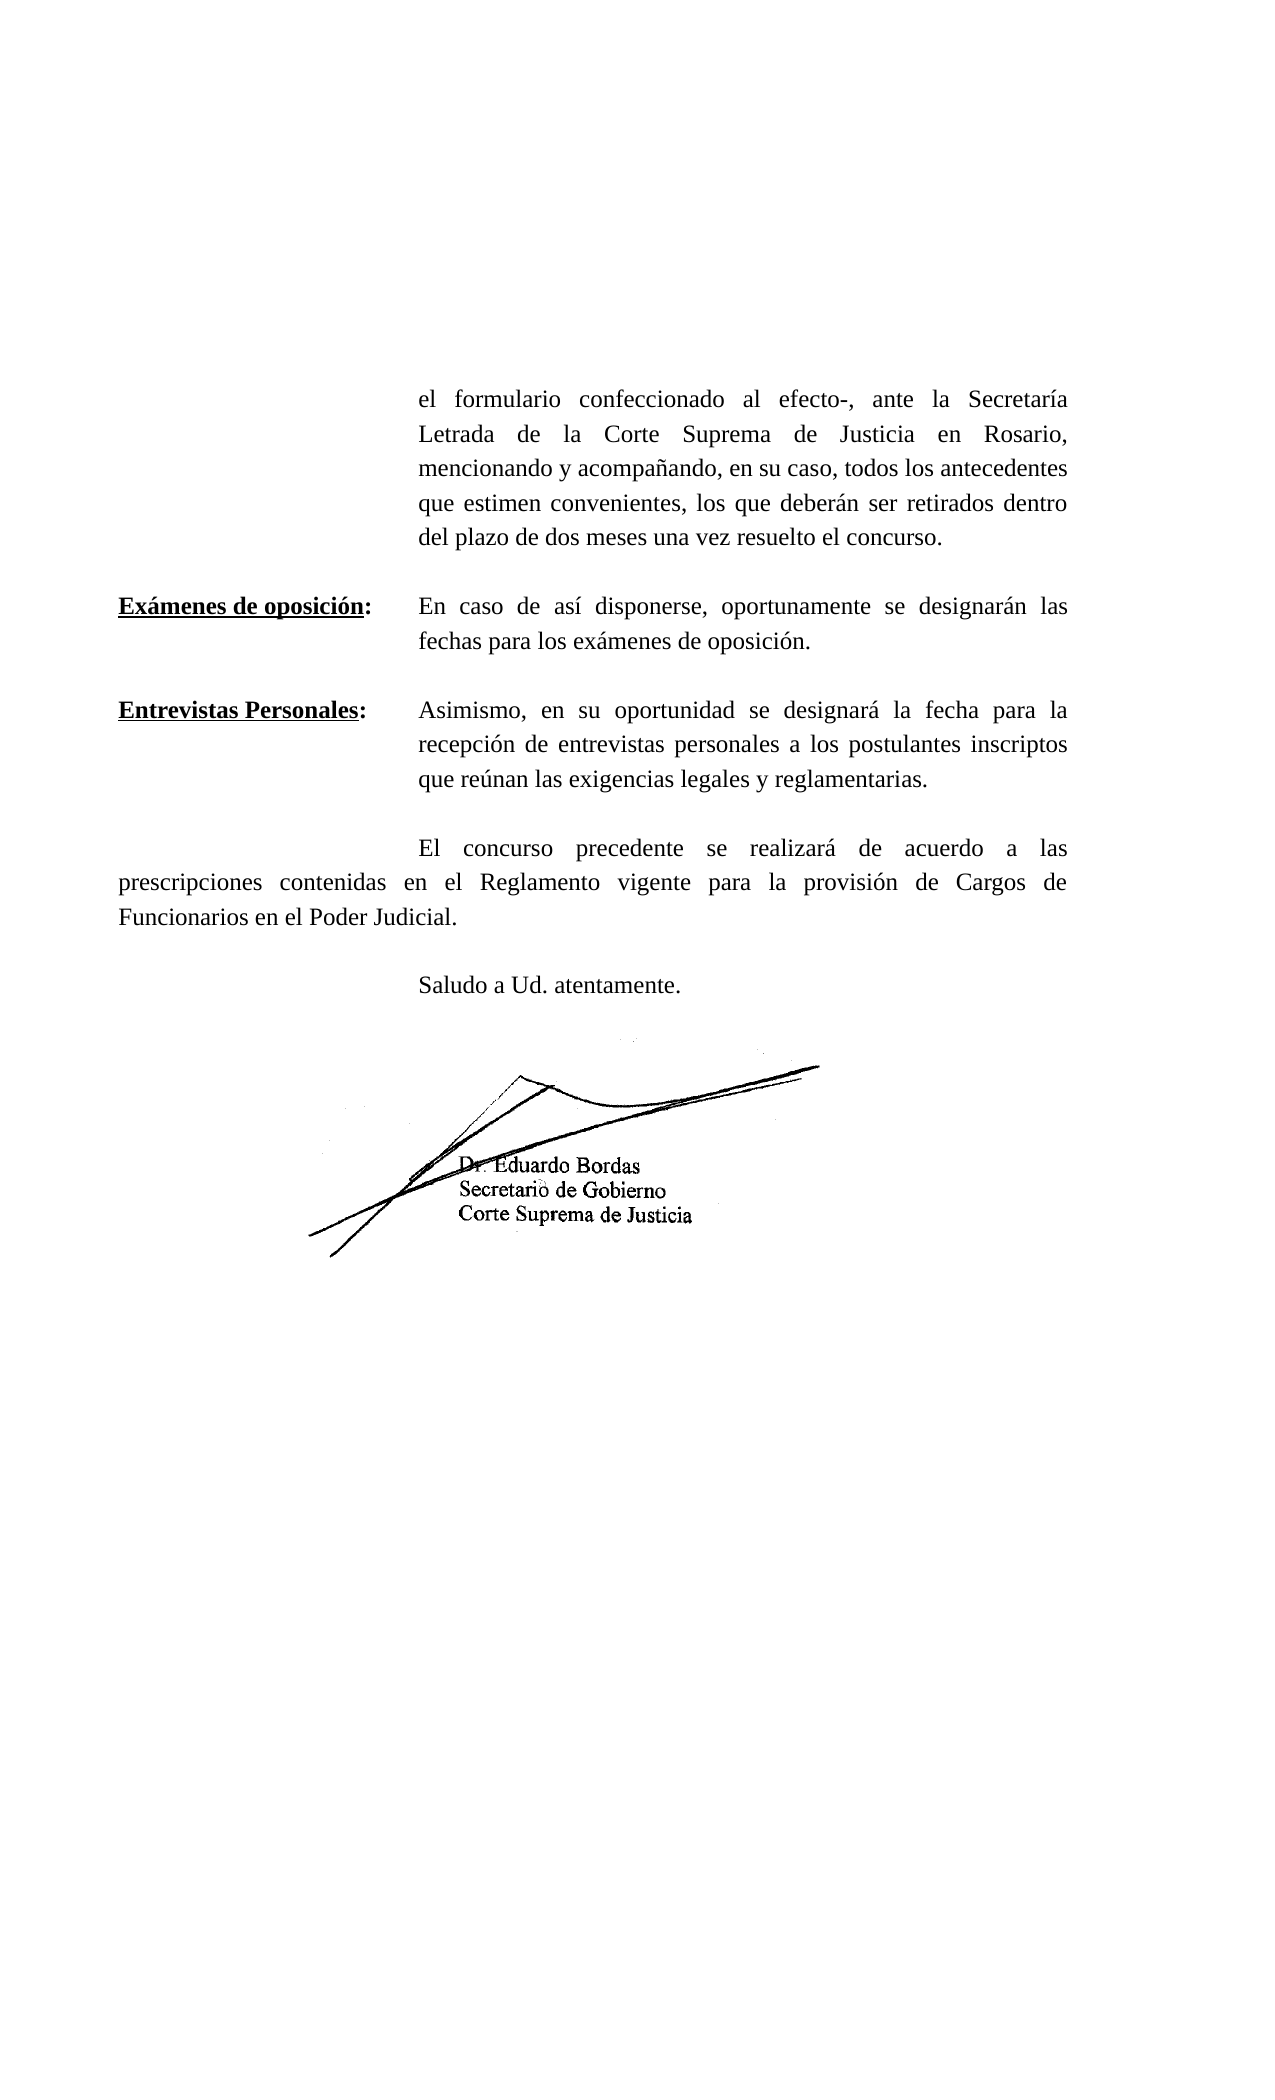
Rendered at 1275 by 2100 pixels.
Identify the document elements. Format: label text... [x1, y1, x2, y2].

text El concurso precedente se realizará de acuerdo a las prescripciones contenidas en el Reglamento vigente para la provisión de Cargos de Funcionarios en el Poder Judicial. [118, 833, 1068, 930]
text Exámenes de oposición: En caso de así disponerse, oportunamente se designarán las fechas para los exámenes de oposición. [118, 591, 1068, 654]
text Saludo a Ud. atentamente. [418, 971, 1068, 999]
text Entrevistas Personales: Asimismo, en su oportunidad se designará la fecha para la recepción de entrevistas personales a los postulantes inscriptos que reúnan las exigencias legales y reglamentarias. [118, 695, 1068, 792]
text el formulario confeccionado al efecto-, ante la Secretaría Letrada de la Corte Suprema de Justicia en Rosario, mencionando y acompañando, en su caso, todos los antecedentes que estimen convenientes, los que deberán ser retirados dentro del plazo de dos meses una vez resuelto el concurso. [118, 384, 1068, 551]
